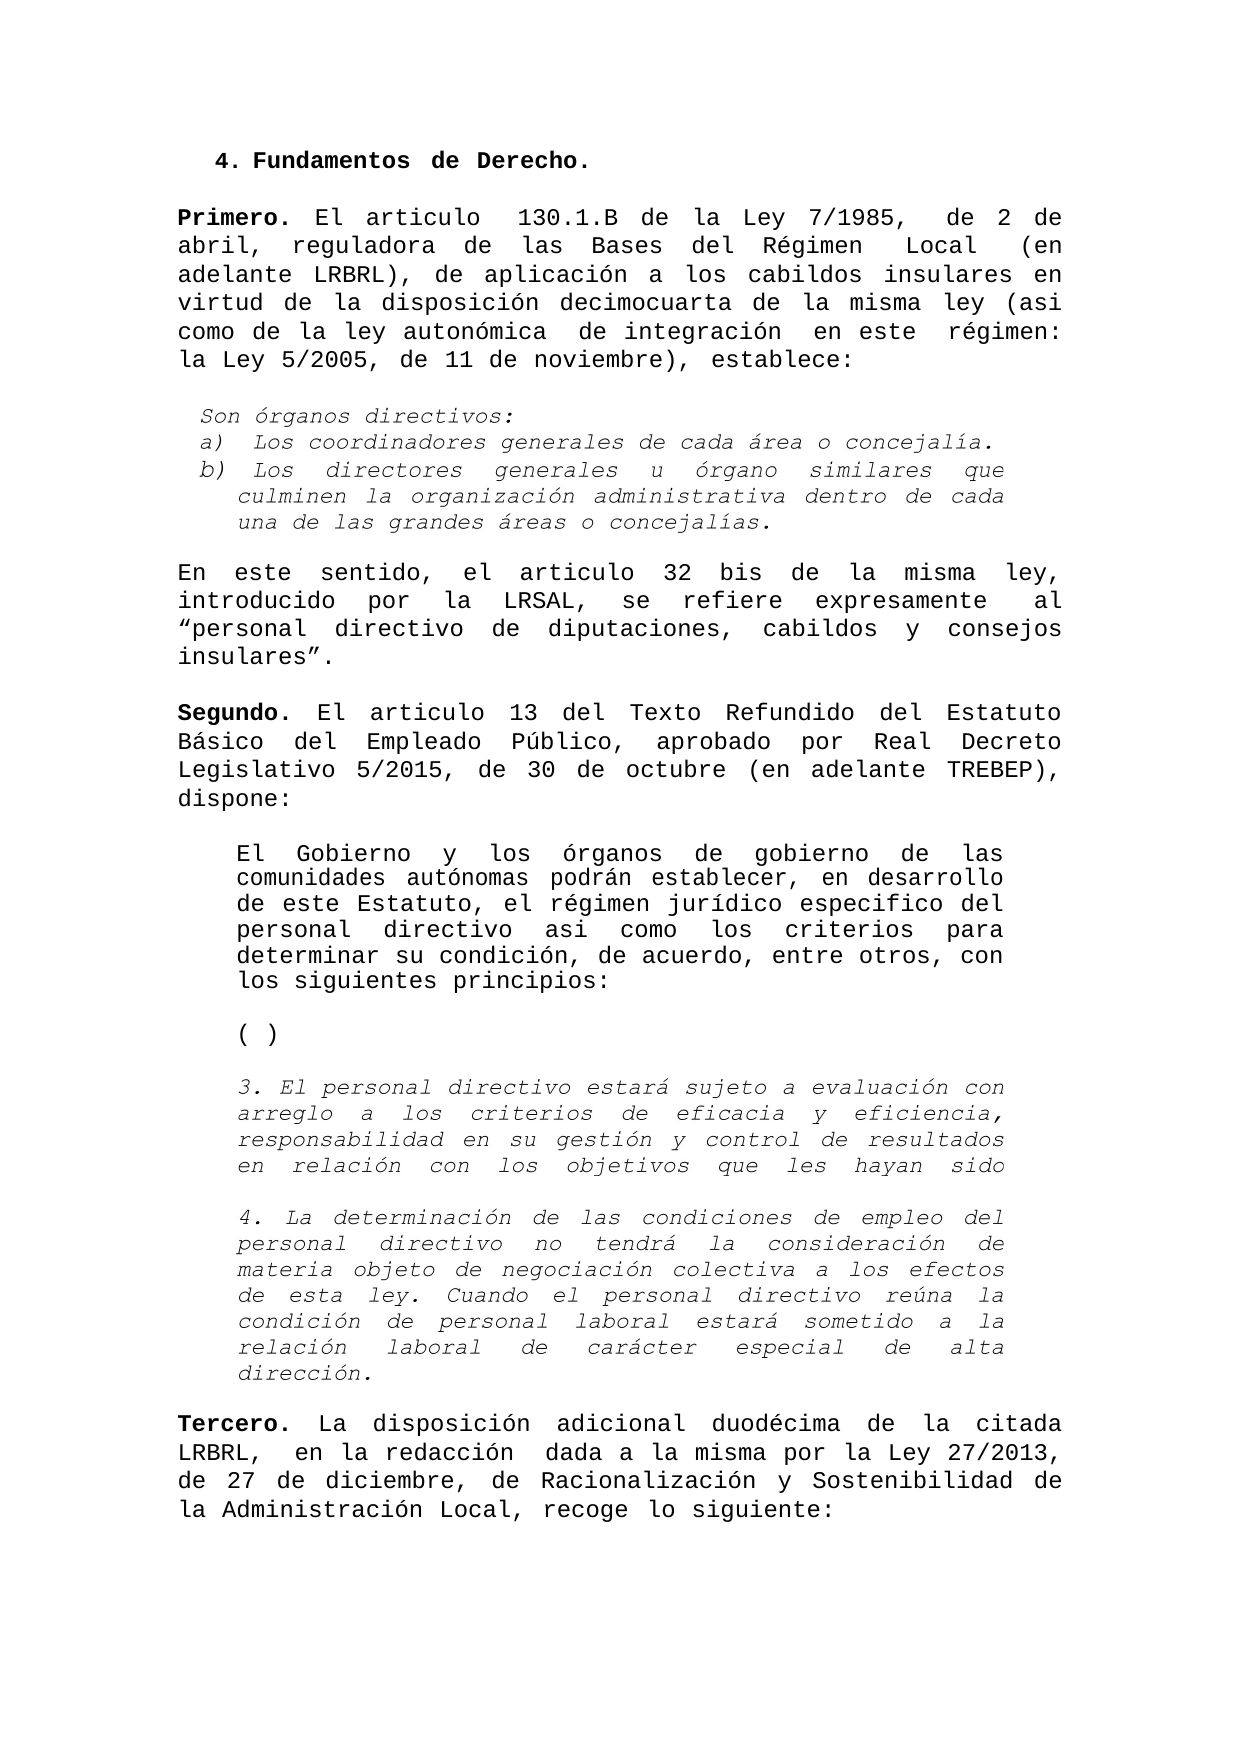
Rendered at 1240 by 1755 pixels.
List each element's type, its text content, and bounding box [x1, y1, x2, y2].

text Tercero. La disposición adicional duodécima de la citada LRBRL, en la redacción dada a la misma por la Ley 27/2013, de 27 de diciembre, de Racionalización y Sostenibilidad de la Administración Local, recoge lo siguiente: [177, 1412, 1063, 1525]
text ( ) [236, 1022, 1075, 1049]
text El Gobierno y los órganos de gobierno de las comunidades autónomas podrán establecer, en desarrollo de este Estatuto, el régimen jurídico especifico del personal directivo asi como los criterios para determinar su condición, de acuerdo, entre otros, con los siguientes principios: [236, 841, 1004, 996]
text Primero. El articulo 130.1.B de la Ley 7/1985, de 2 de abril, reguladora de las Bases del Régimen Local (en adelante LRBRL), de aplicación a los cabildos insulares en virtud de la disposición decimocuarta de la misma ley (asi como de la ley autonómica de integración en este régimen: la Ley 5/2005, de 11 de noviembre), establece: [177, 205, 1063, 375]
picture [199, 407, 1004, 533]
list Fundamentos de Derecho. [214, 148, 1075, 175]
picture [238, 1078, 1004, 1176]
text En este sentido, el articulo 32 bis de la misma ley, introducido por la LRSAL, se refiere expresamente al “personal directivo de diputaciones, cabildos y consejos insulares”. [177, 561, 1062, 672]
picture [236, 1208, 1004, 1380]
text Segundo. El articulo 13 del Texto Refundido del Estatuto Básico del Empleado Público, aprobado por Real Decreto Legislativo 5/2015, de 30 de octubre (en adelante TREBEP), dispone: [177, 701, 1062, 813]
